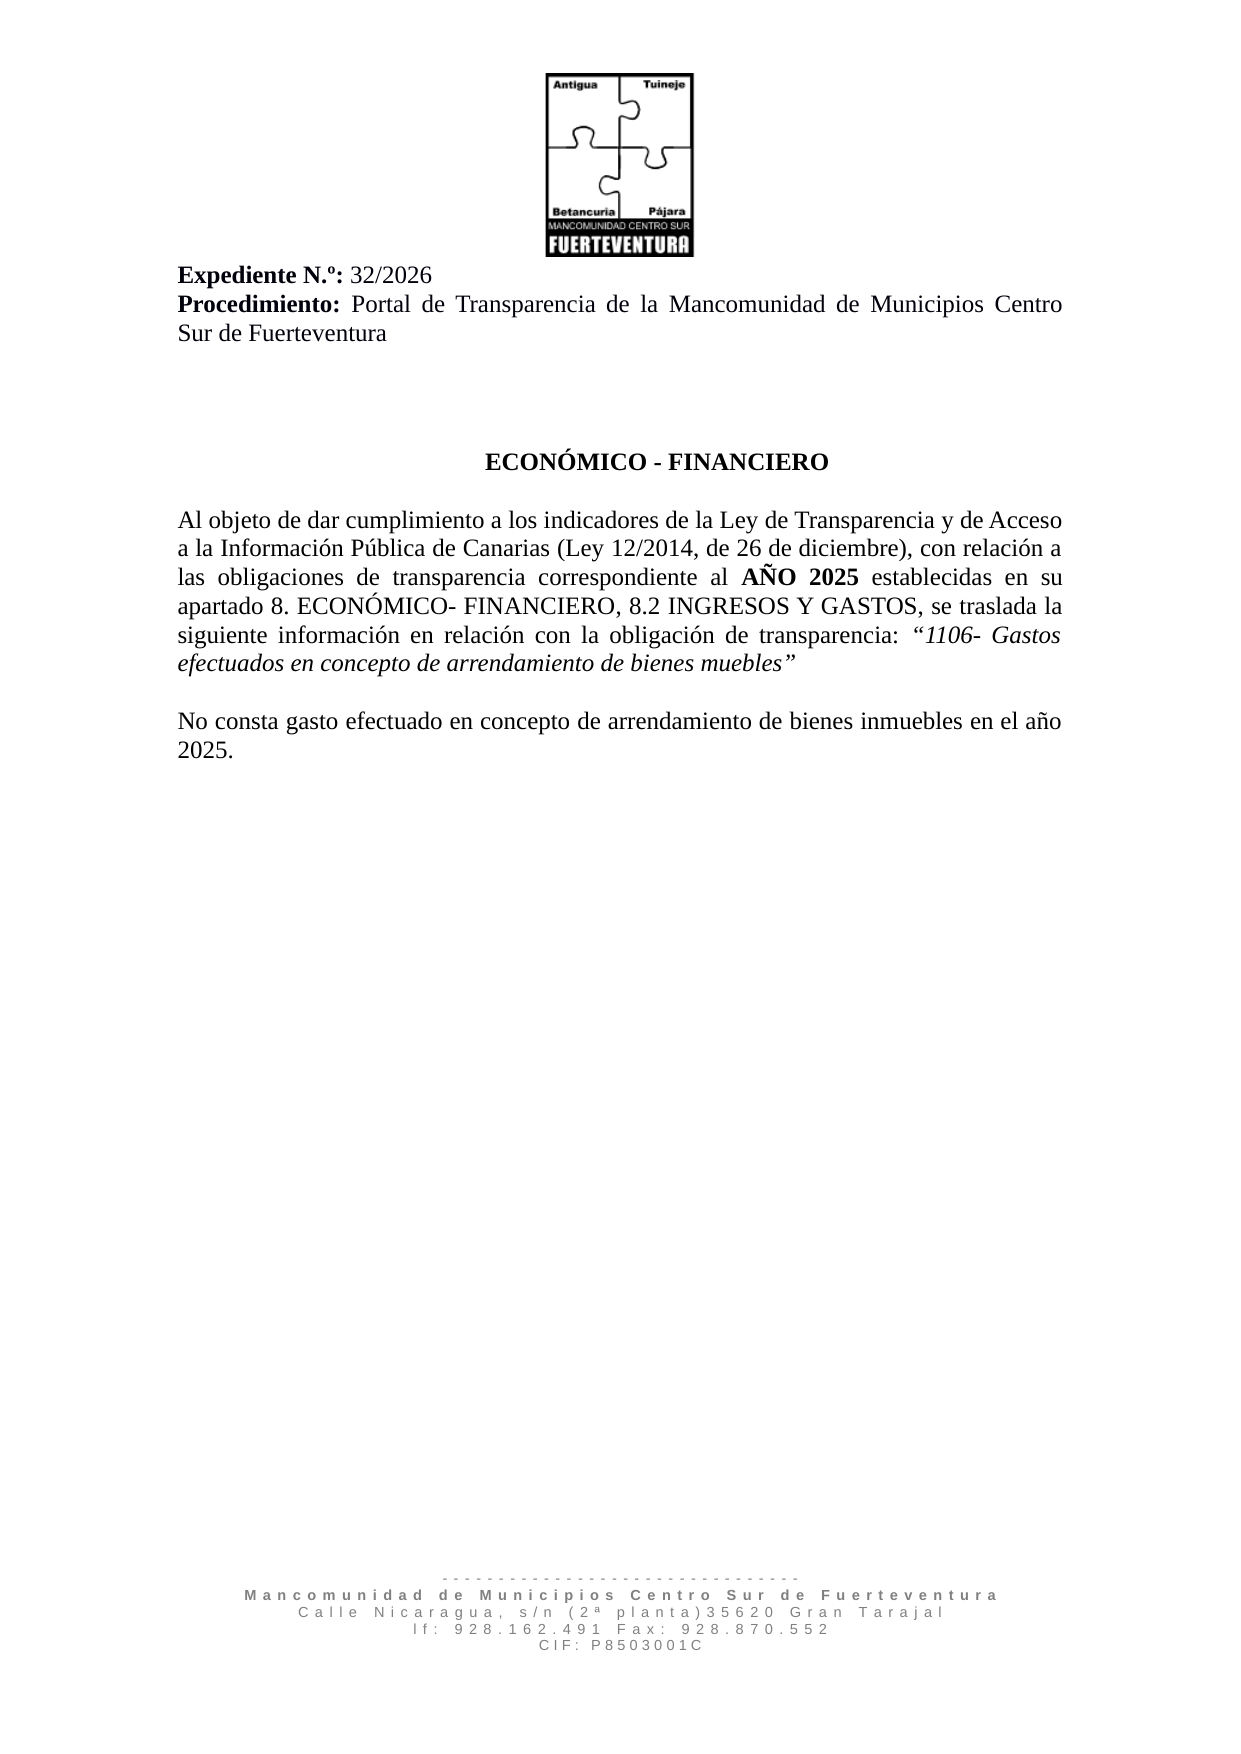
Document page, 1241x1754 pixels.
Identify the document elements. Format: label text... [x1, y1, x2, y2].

text No consta gasto efectuado en concepto de arrendamiento de bienes inmuebles en el año 2025. [177, 706, 1063, 763]
text ECONÓMICO - FINANCIERO [177, 447, 1063, 476]
text Procedimiento: Portal de Transparencia de la Mancomunidad de Municipios Centro Sur de Fuerteventura [177, 289, 1063, 347]
text Al objeto de dar cumplimiento a los indicadores de la Ley de Transparencia y de Acceso a la Información Pública de Canarias (Ley 12/2014, de 26 de diciembre), con relación a las obligaciones de transparencia correspondiente al AÑO 2025 establecidas en su apartado 8. ECONÓMICO- FINANCIERO, 8.2 INGRESOS Y GASTOS, se traslada la siguiente información en relación con la obligación de transparencia: “1106- Gastos efectuados en concepto de arrendamiento de bienes muebles” [177, 505, 1063, 677]
text Expediente N.º: 32/2026 [177, 261, 1063, 289]
